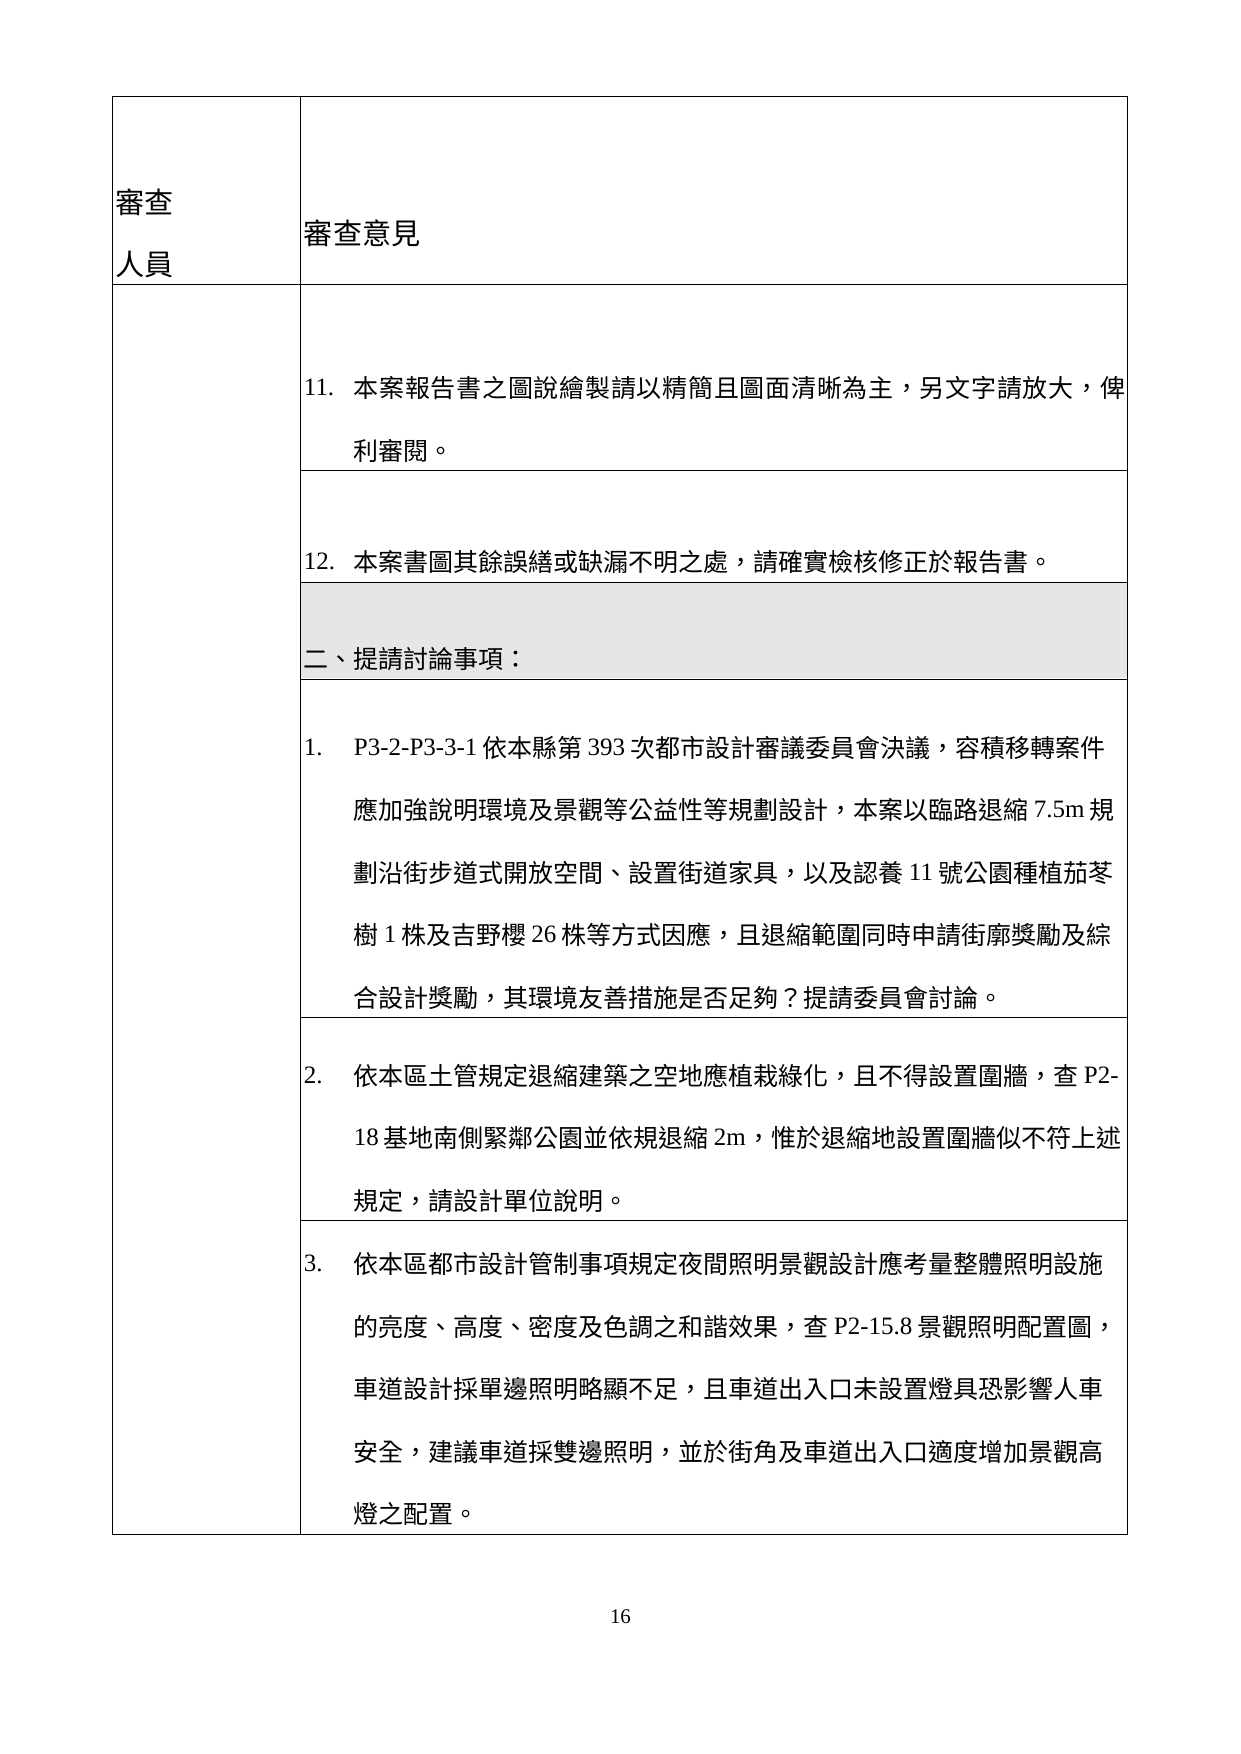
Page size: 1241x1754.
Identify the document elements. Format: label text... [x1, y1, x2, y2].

table_cell 依本區都市設計管制事項規定夜間照明景觀設計應考量整體照明設施的亮度、高度、密度及色調之和諧效果，查P2-15.8景觀照明配置圖，車道設計採單邊照明略顯不足，且車道出入口未設置燈具恐影響人車安全，建議車道採雙邊照明，並於街角及車道出入口適度增加景觀高燈之配置。 [301, 1221, 1127, 1534]
table_cell 本案書圖其餘誤繕或缺漏不明之處，請確實檢核修正於報告書。 [301, 471, 1127, 582]
table_header 審查意見 [301, 97, 1127, 284]
table_cell [113, 285, 300, 1534]
table_cell P3-2-P3-3-1依本縣第393次都市設計審議委員會決議，容積移轉案件應加強說明環境及景觀等公益性等規劃設計，本案以臨路退縮7.5m規劃沿街步道式開放空間、設置街道家具，以及認養11號公園種植茄苳樹1株及吉野櫻26株等方式因應，且退縮範圍同時申請街廓獎勵及綜合設計獎勵，其環境友善措施是否足夠？提請委員會討論。 [301, 680, 1127, 1017]
table_cell 依本區土管規定退縮建築之空地應植栽綠化，且不得設置圍牆，查P2-18基地南側緊鄰公園並依規退縮2m，惟於退縮地設置圍牆似不符上述規定，請設計單位說明。 [301, 1018, 1127, 1220]
table_cell 二、提請討論事項： [301, 583, 1127, 678]
table_header 審查 人員 [113, 97, 300, 284]
table_cell 本案報告書之圖說繪製請以精簡且圖面清晰為主，另文字請放大，俾利審閱。 [301, 285, 1127, 470]
